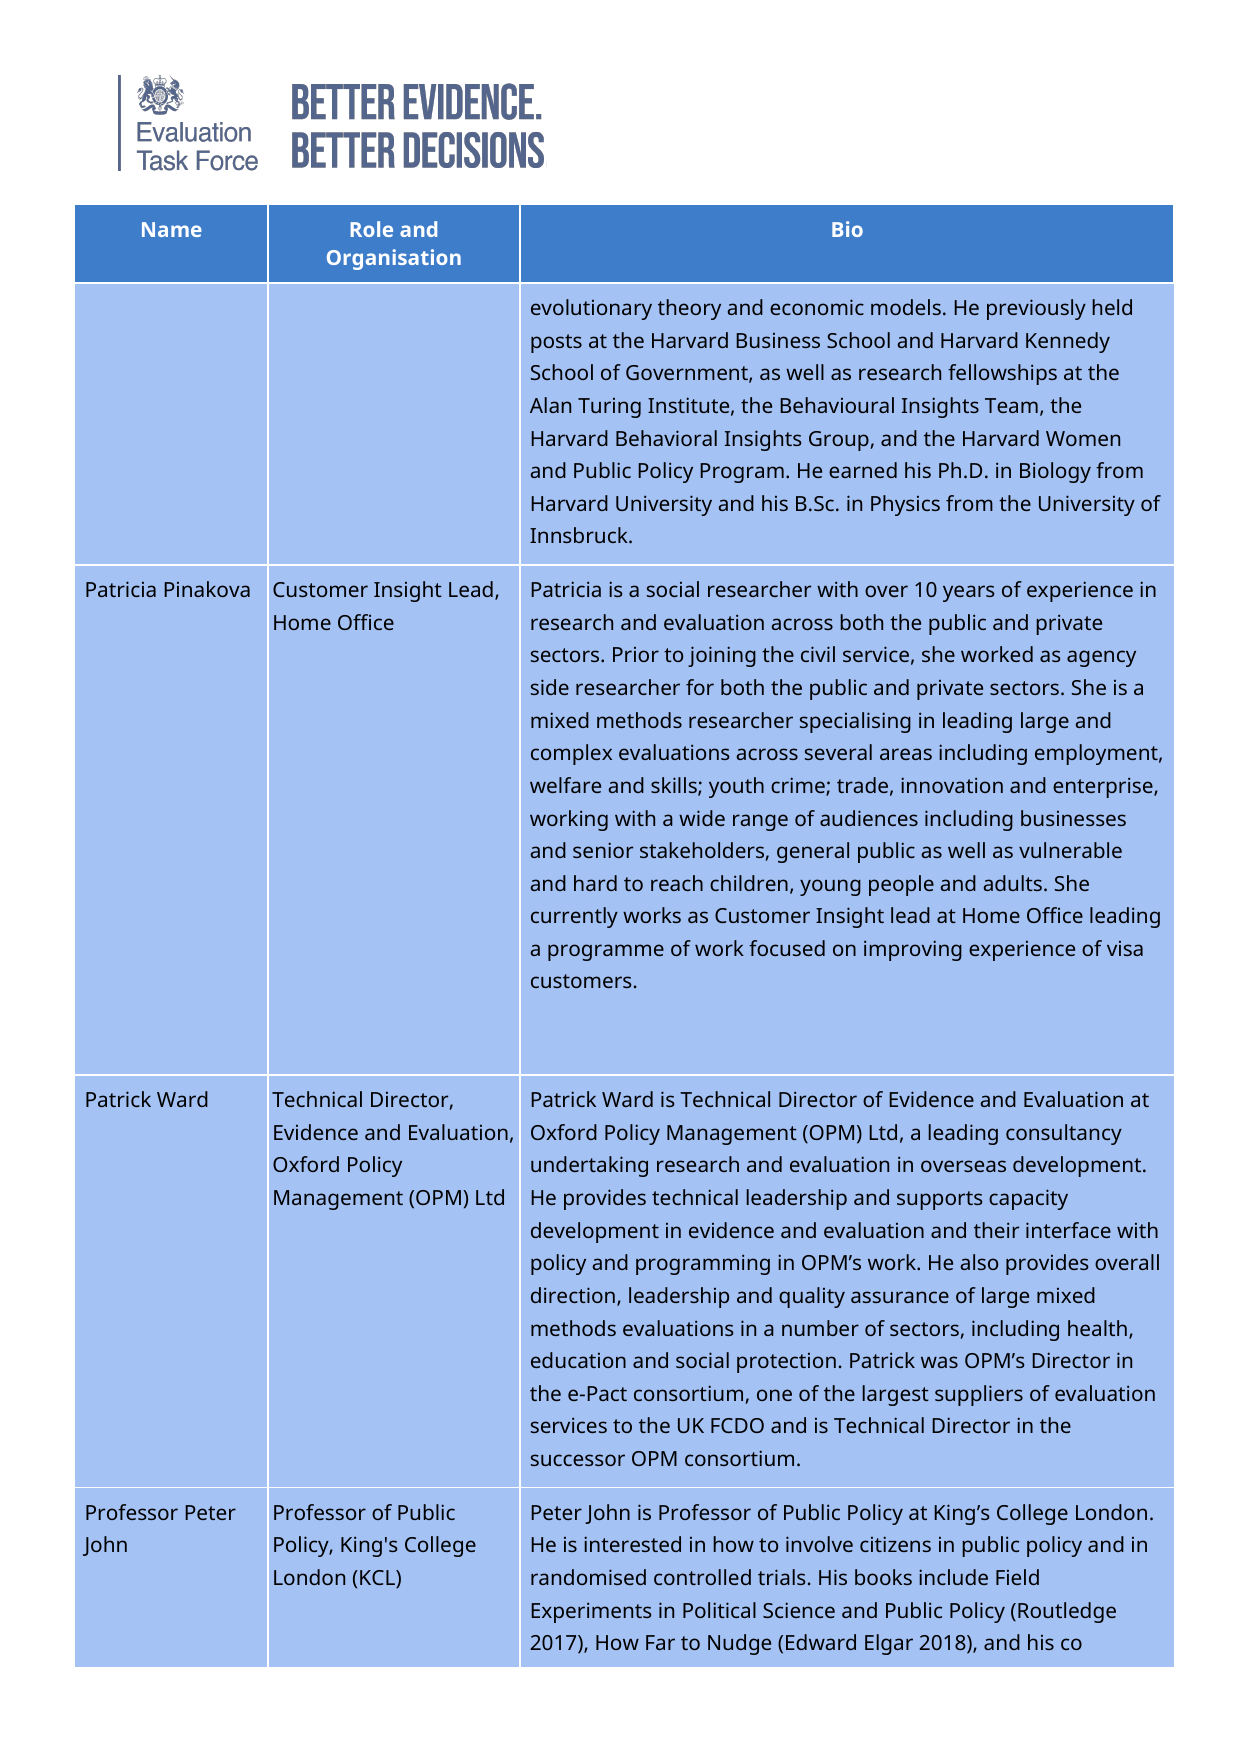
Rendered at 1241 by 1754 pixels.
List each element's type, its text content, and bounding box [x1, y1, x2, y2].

table_header Bio [521, 205, 1173, 282]
table_cell Patrick Ward [75, 1076, 267, 1486]
table_cell Peter John is Professor of Public Policy at King’s College London. He is interested in how to involve citizens in public policy and in randomised controlled trials. His books include Field Experiments in Political Science and Public Policy (Routledge 2017), How Far to Nudge (Edward Elgar 2018), and his co [521, 1488, 1174, 1667]
table_cell evolutionary theory and economic models. He previously held posts at the Harvard Business School and Harvard Kennedy School of Government, as well as research fellowships at the Alan Turing Institute, the Behavioural Insights Team, the Harvard Behavioral Insights Group, and the Harvard Women and Public Policy Program. He earned his Ph.D. in Biology from Harvard University and his B.Sc. in Physics from the University of Innsbruck. [521, 284, 1174, 564]
table_cell [75, 284, 267, 564]
table_cell Professor Peter John [75, 1488, 267, 1667]
table_cell Professor of Public Policy, King's College London (KCL) [269, 1488, 519, 1667]
table_header Name [75, 205, 267, 282]
table_header Role and Organisation [269, 205, 519, 282]
table_cell Patricia Pinakova [75, 566, 267, 1074]
table_cell Technical Director, Evidence and Evaluation, Oxford Policy Management (OPM) Ltd [269, 1076, 519, 1486]
table_cell [269, 284, 519, 564]
table_cell Patricia is a social researcher with over 10 years of experience in research and evaluation across both the public and private sectors. Prior to joining the civil service, she worked as agency side researcher for both the public and private sectors. She is a mixed methods researcher specialising in leading large and complex evaluations across several areas including employment, welfare and skills; youth crime; trade, innovation and enterprise, working with a wide range of audiences including businesses and senior stakeholders, general public as well as vulnerable and hard to reach children, young people and adults. She currently works as Customer Insight lead at Home Office leading a programme of work focused on improving experience of visa customers. [521, 566, 1174, 1074]
table_cell Customer Insight Lead, Home Office [269, 566, 519, 1074]
table_cell Patrick Ward is Technical Director of Evidence and Evaluation at Oxford Policy Management (OPM) Ltd, a leading consultancy undertaking research and evaluation in overseas development. He provides technical leadership and supports capacity development in evidence and evaluation and their interface with policy and programming in OPM’s work. He also provides overall direction, leadership and quality assurance of large mixed methods evaluations in a number of sectors, including health, education and social protection. Patrick was OPM’s Director in the e-Pact consortium, one of the largest suppliers of evaluation services to the UK FCDO and is Technical Director in the successor OPM consortium. [521, 1076, 1174, 1486]
